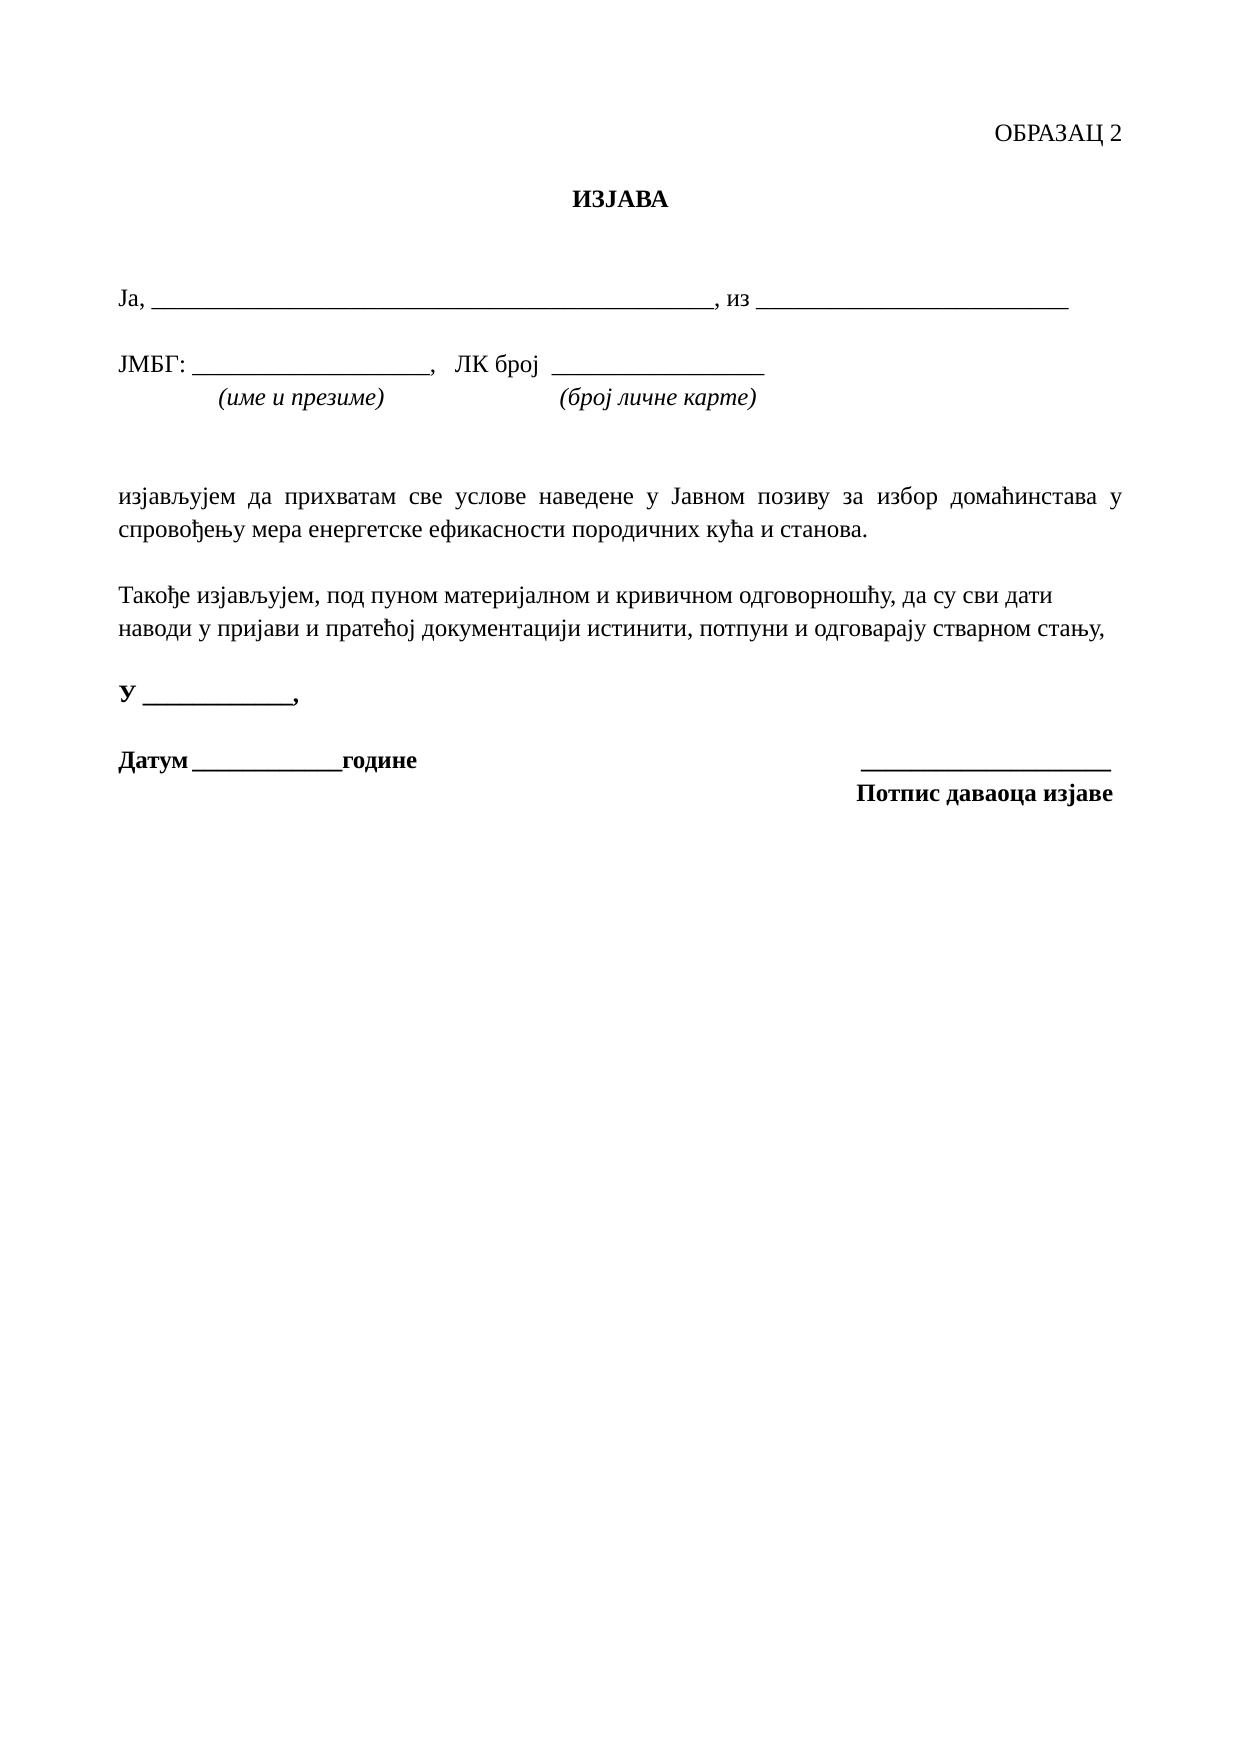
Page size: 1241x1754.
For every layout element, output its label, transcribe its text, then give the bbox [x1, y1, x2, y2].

text У ____________, [118, 679, 1122, 708]
text ИЗЈАВА [118, 184, 1122, 213]
text (име и презиме) (број личне карте) [118, 382, 1122, 411]
text ЈМБГ: ___________________, ЛК број _________________ [118, 349, 1122, 378]
text Такође изјављујем, под пуном материјалном и кривичном одговорношћу, да су сви дати наводи у пријави и пратећој документацији истинити, потпуни и одговарају стварном стању, [118, 580, 1122, 642]
text изјављујем да прихватам све услове наведене у Јавном позиву за избор домаћинстава у спровођењу мера енергетске ефикасности породичних кућа и станова. [118, 481, 1122, 543]
text Ја, _____________________________________________, из _________________________ [118, 283, 1122, 312]
text ОБРАЗАЦ 2 [118, 118, 1122, 147]
text Датум ____________године ____________________ Потпис даваоца изјаве [118, 746, 1122, 807]
